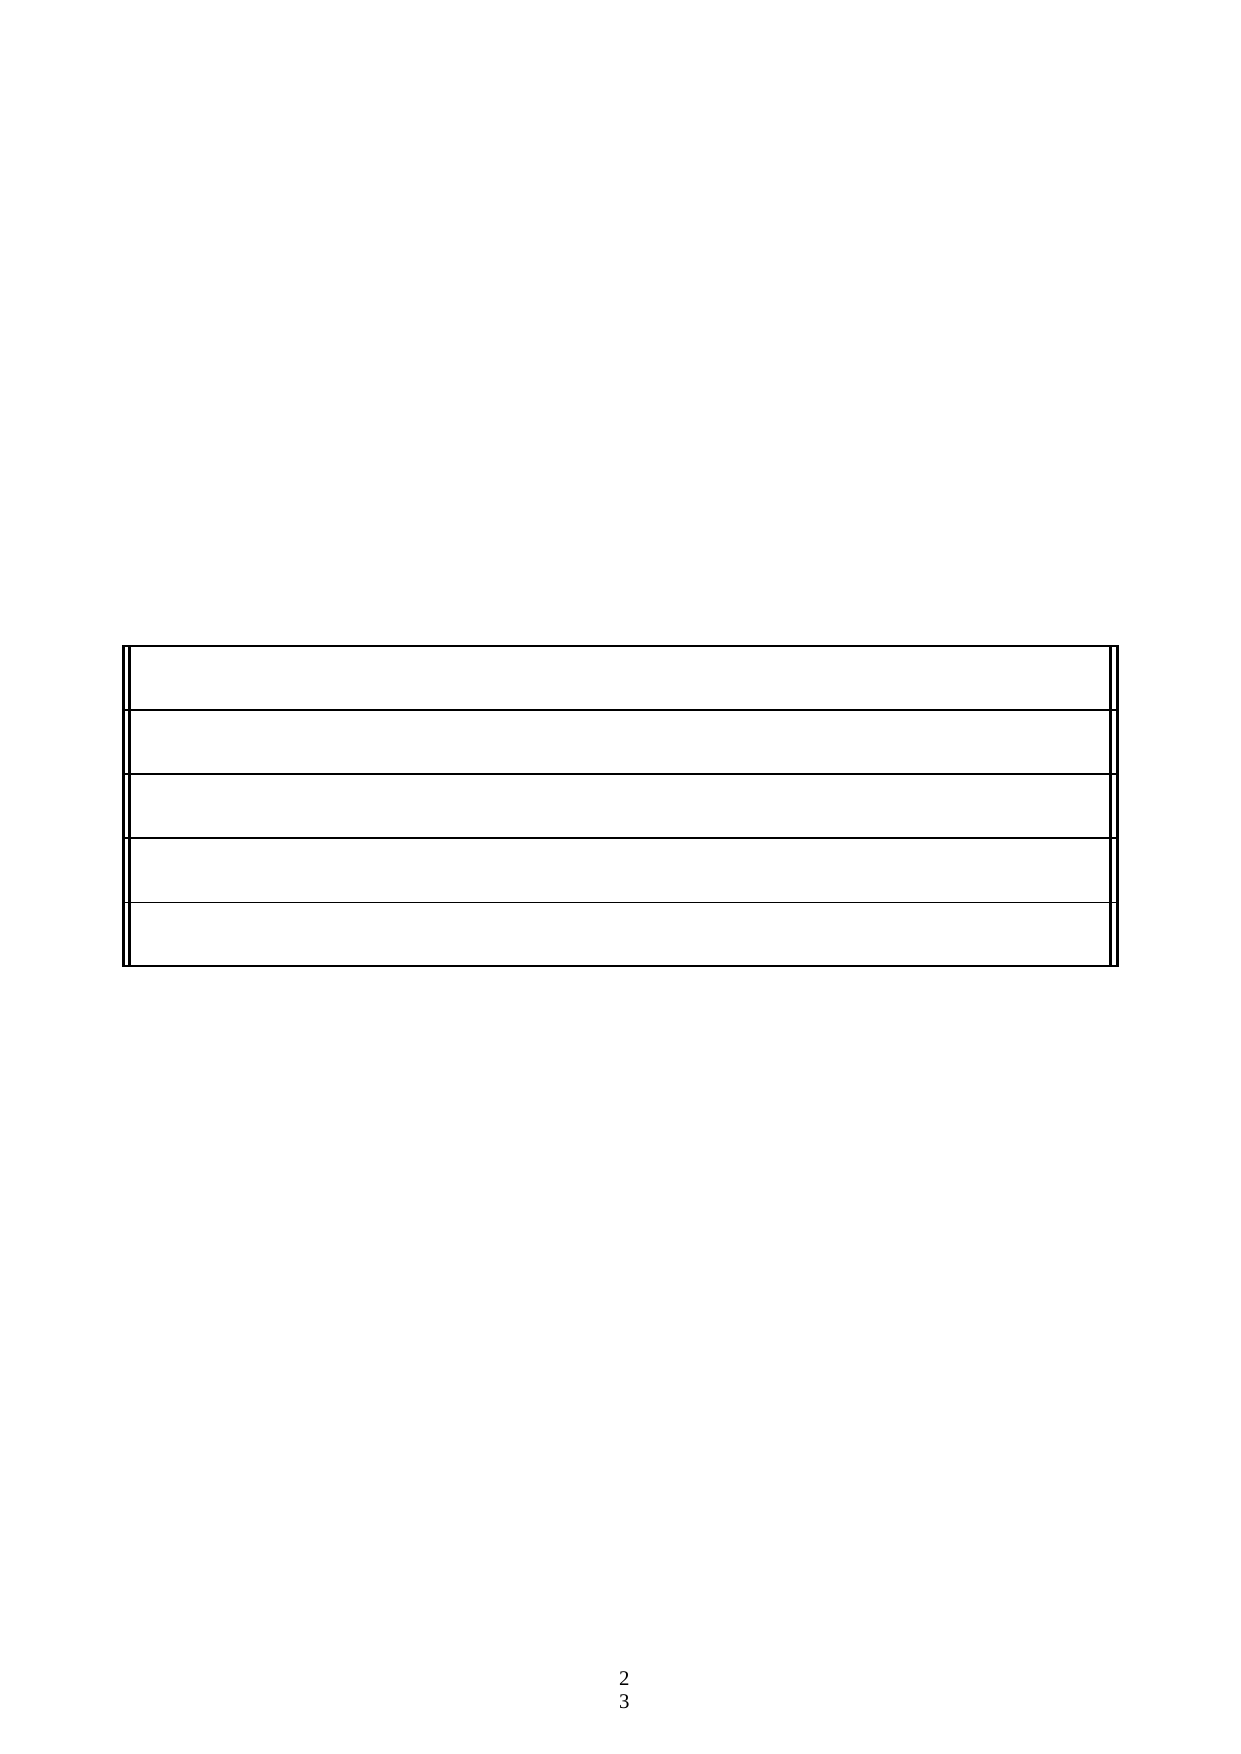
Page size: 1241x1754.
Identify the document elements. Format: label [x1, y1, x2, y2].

table_cell [131, 903, 1109, 965]
table_cell [131, 775, 1109, 837]
table_cell [131, 711, 1109, 773]
table_cell [131, 647, 1109, 709]
table_cell [131, 839, 1109, 901]
